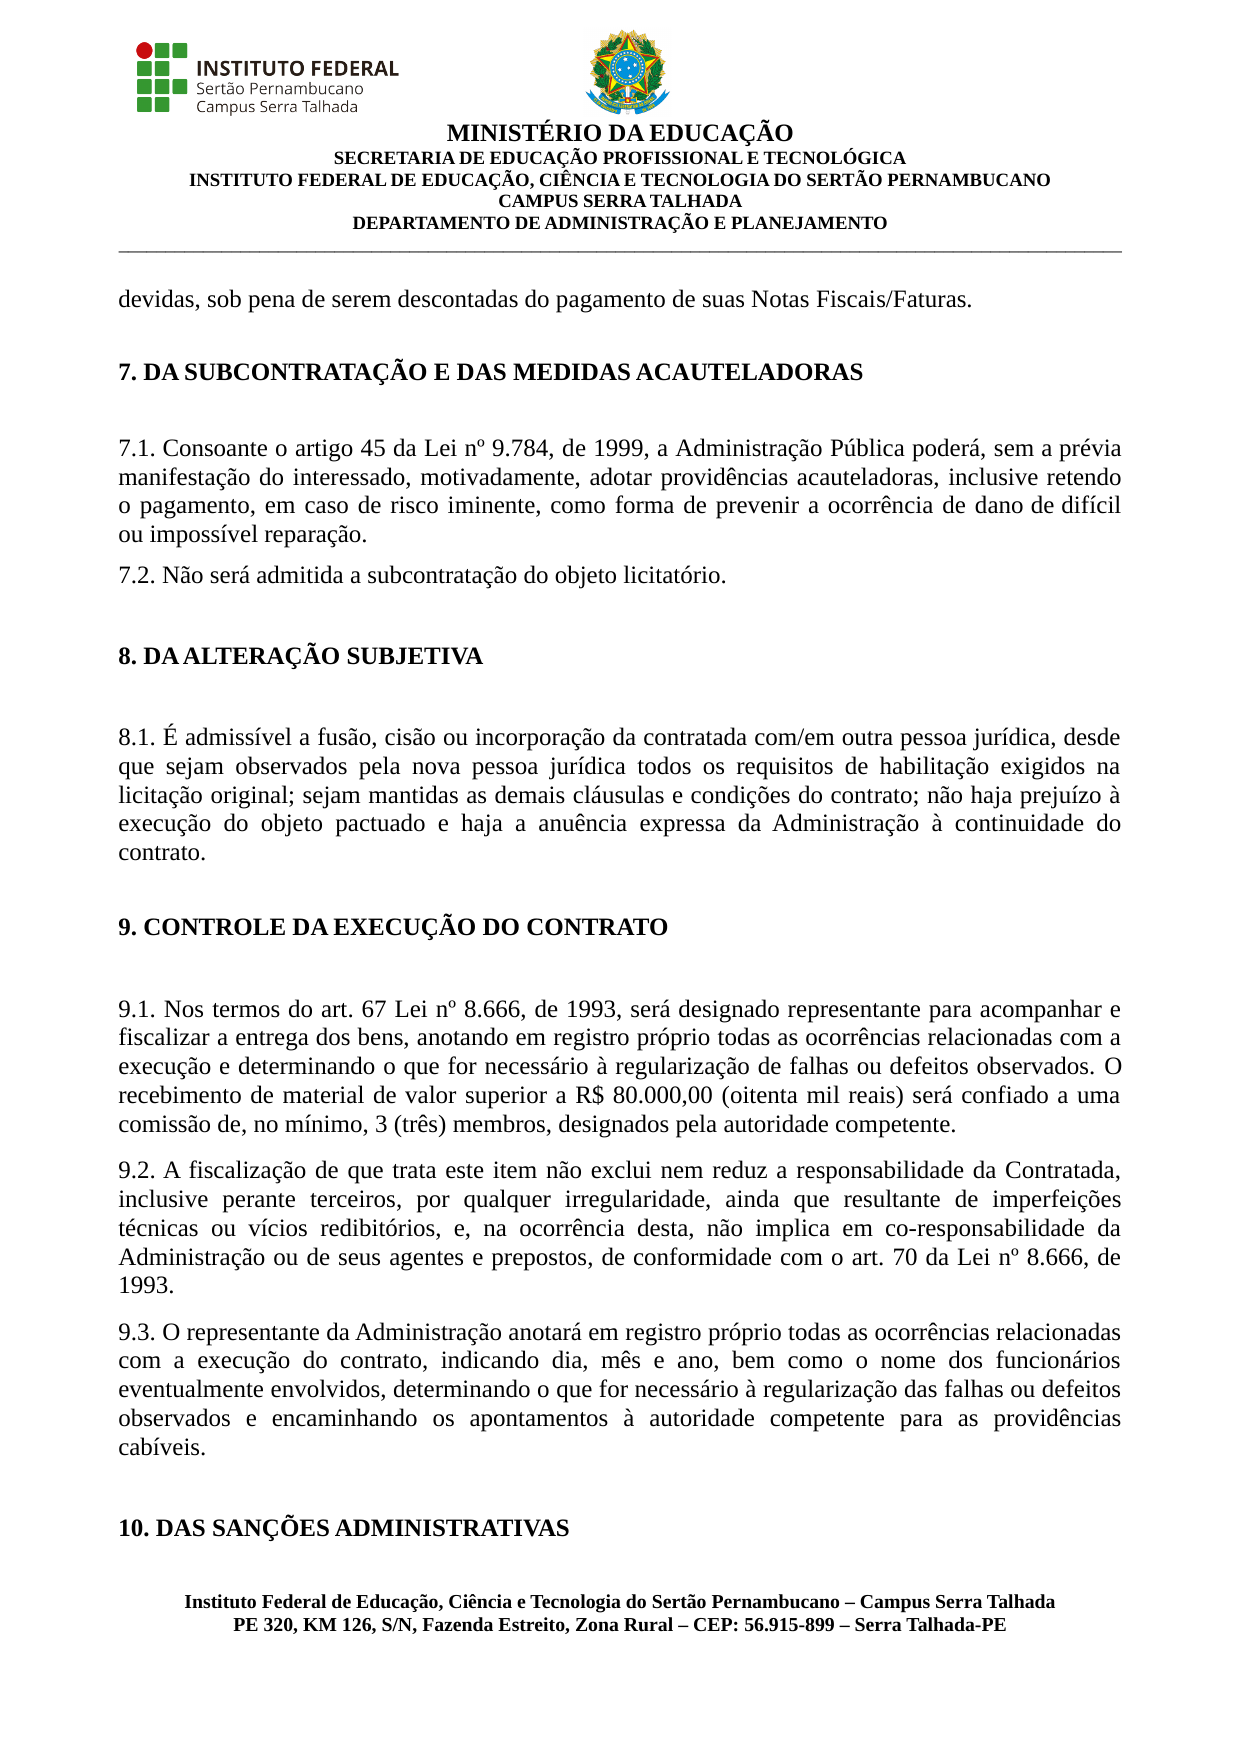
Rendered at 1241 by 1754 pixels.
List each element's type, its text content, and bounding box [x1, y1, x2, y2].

text 10. DAS SANÇÕES ADMINISTRATIVAS [118, 1513, 1122, 1542]
text 8. DA ALTERAÇÃO SUBJETIVA [118, 641, 1122, 670]
text 7.2. Não será admitida a subcontratação do objeto licitatório. [118, 560, 1122, 588]
text 9.2. A fiscalização de que trata este item não exclui nem reduz a responsabilidade da Contratada, inclusive perante terceiros, por qualquer irregularidade, ainda que resultante de imperfeições técnicas ou vícios redibitórios, e, na ocorrência desta, não implica em co-responsabilidade da Administração ou de seus agentes e prepostos, de conformidade com o art. 70 da Lei nº 8.666, de 1993. [118, 1155, 1122, 1299]
text 9.3. O representante da Administração anotará em registro próprio todas as ocorrências relacionadas com a execução do contrato, indicando dia, mês e ano, bem como o nome dos funcionários eventualmente envolvidos, determinando o que for necessário à regularização das falhas ou defeitos observados e encaminhando os apontamentos à autoridade competente para as providências cabíveis. [118, 1317, 1122, 1461]
picture [136, 42, 399, 116]
text 9.1. Nos termos do art. 67 Lei nº 8.666, de 1993, será designado representante para acompanhar e fiscalizar a entrega dos bens, anotando em registro próprio todas as ocorrências relacionadas com a execução e determinando o que for necessário à regularização de falhas ou defeitos observados. O recebimento de material de valor superior a R$ 80.000,00 (oitenta mil reais) será confiado a uma comissão de, no mínimo, 3 (três) membros, designados pela autoridade competente. [118, 994, 1122, 1137]
picture [582, 27, 673, 117]
text 7.1. Consoante o artigo 45 da Lei nº 9.784, de 1999, a Administração Pública poderá, sem a prévia manifestação do interessado, motivadamente, adotar providências acauteladoras, inclusive retendo o pagamento, em caso de risco iminente, como forma de prevenir a ocorrência de dano de difícil ou impossível reparação. [118, 433, 1122, 548]
list 9. CONTROLE DA EXECUÇÃO DO CONTRATO [118, 912, 1122, 941]
list 7. DA SUBCONTRATAÇÃO E DAS MEDIDAS ACAUTELADORAS [118, 357, 1122, 386]
list devidas, sob pena de serem descontadas do pagamento de suas Notas Fiscais/Faturas. [118, 284, 1122, 313]
text 8.1. É admissível a fusão, cisão ou incorporação da contratada com/em outra pessoa jurídica, desde que sejam observados pela nova pessoa jurídica todos os requisitos de habilitação exigidos na licitação original; sejam mantidas as demais cláusulas e condições do contrato; não haja prejuízo à execução do objeto pactuado e haja a anuência expressa da Administração à continuidade do contrato. [118, 722, 1122, 866]
